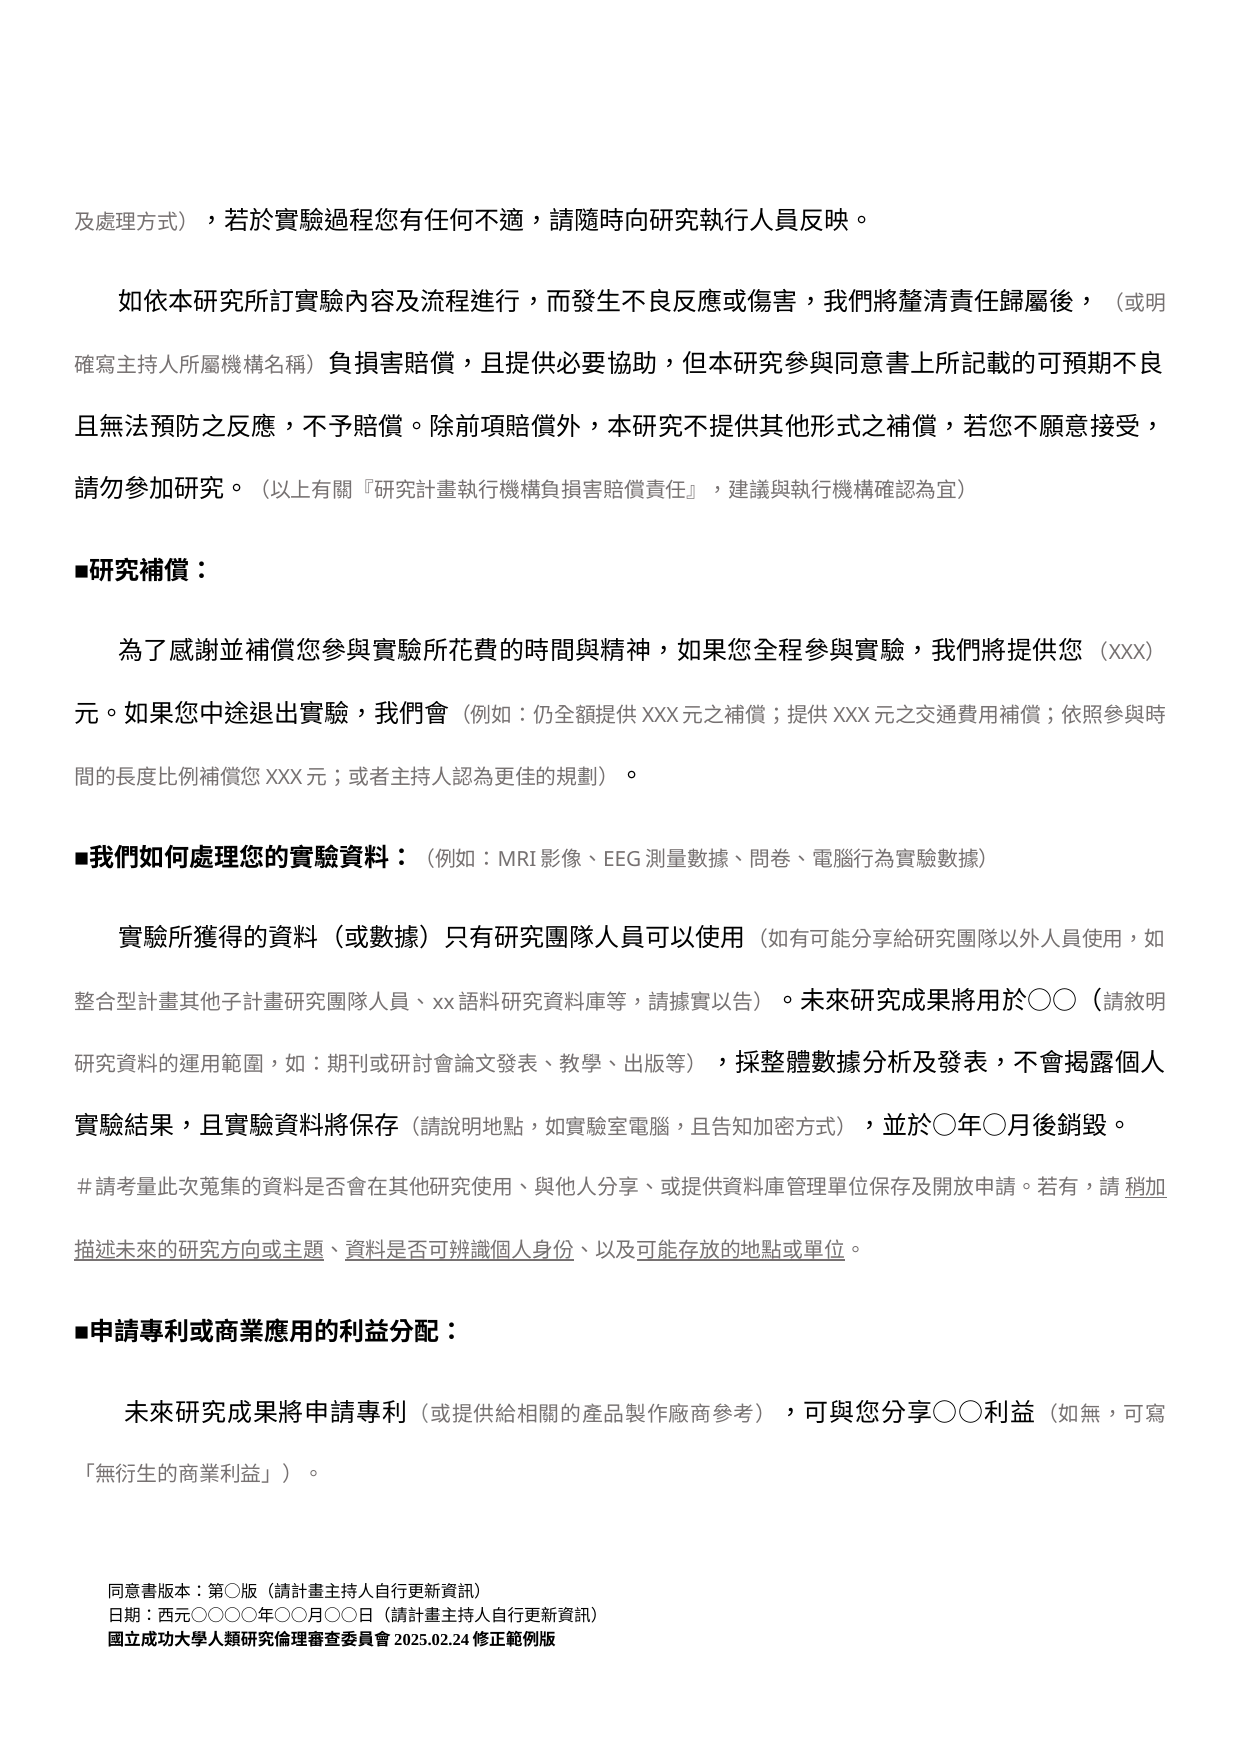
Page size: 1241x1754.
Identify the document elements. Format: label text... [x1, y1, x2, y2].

text 如依本研究所訂實驗內容及流程進行，而發生不良反應或傷害，我們將釐清責任歸屬後，（或明確寫主持人所屬機構名稱）負損害賠償，且提供必要協助，但本研究參與同意書上所記載的可預期不良且無法預防之反應，不予賠償。除前項賠償外，本研究不提供其他形式之補償，若您不願意接受，請勿參加研究。（以上有關『研究計畫執行機構負損害賠償責任』，建議與執行機構確認為宜） [74, 258, 1167, 508]
text ■申請專利或商業應用的利益分配： [74, 1288, 1167, 1350]
text 實驗所獲得的資料（或數據）只有研究團隊人員可以使用（如有可能分享給研究團隊以外人員使用，如整合型計畫其他子計畫研究團隊人員、xx語料研究資料庫等，請據實以告）。未來研究成果將用於○○（請敘明研究資料的運用範圍，如：期刊或研討會論文發表、教學、出版等），採整體數據分析及發表，不會揭露個人實驗結果，且實驗資料將保存（請說明地點，如實驗室電腦，且告知加密方式），並於○年○月後銷毀。 [74, 894, 1167, 1144]
text ■研究補償： [74, 527, 1167, 589]
text ■我們如何處理您的實驗資料：（例如：MRI影像、EEG測量數據、問卷、電腦行為實驗數據） [74, 813, 1167, 876]
text 及處理方式），若於實驗過程您有任何不適，請隨時向研究執行人員反映。 [74, 177, 1167, 239]
text 未來研究成果將申請專利（或提供給相關的產品製作廠商參考），可與您分享○○利益（如無，可寫「無衍生的商業利益」）。 [74, 1368, 1167, 1493]
text 為了感謝並補償您參與實驗所花費的時間與精神，如果您全程參與實驗，我們將提供您（XXX）元。如果您中途退出實驗，我們會（例如：仍全額提供XXX元之補償；提供XXX元之交通費用補償；依照參與時間的長度比例補償您XXX元；或者主持人認為更佳的規劃）。 [74, 607, 1167, 795]
text ＃請考量此次蒐集的資料是否會在其他研究使用、與他人分享、或提供資料庫管理單位保存及開放申請。若有，請稍加描述未來的研究方向或主題、資料是否可辨識個人身份、以及可能存放的地點或單位。 [74, 1144, 1167, 1269]
